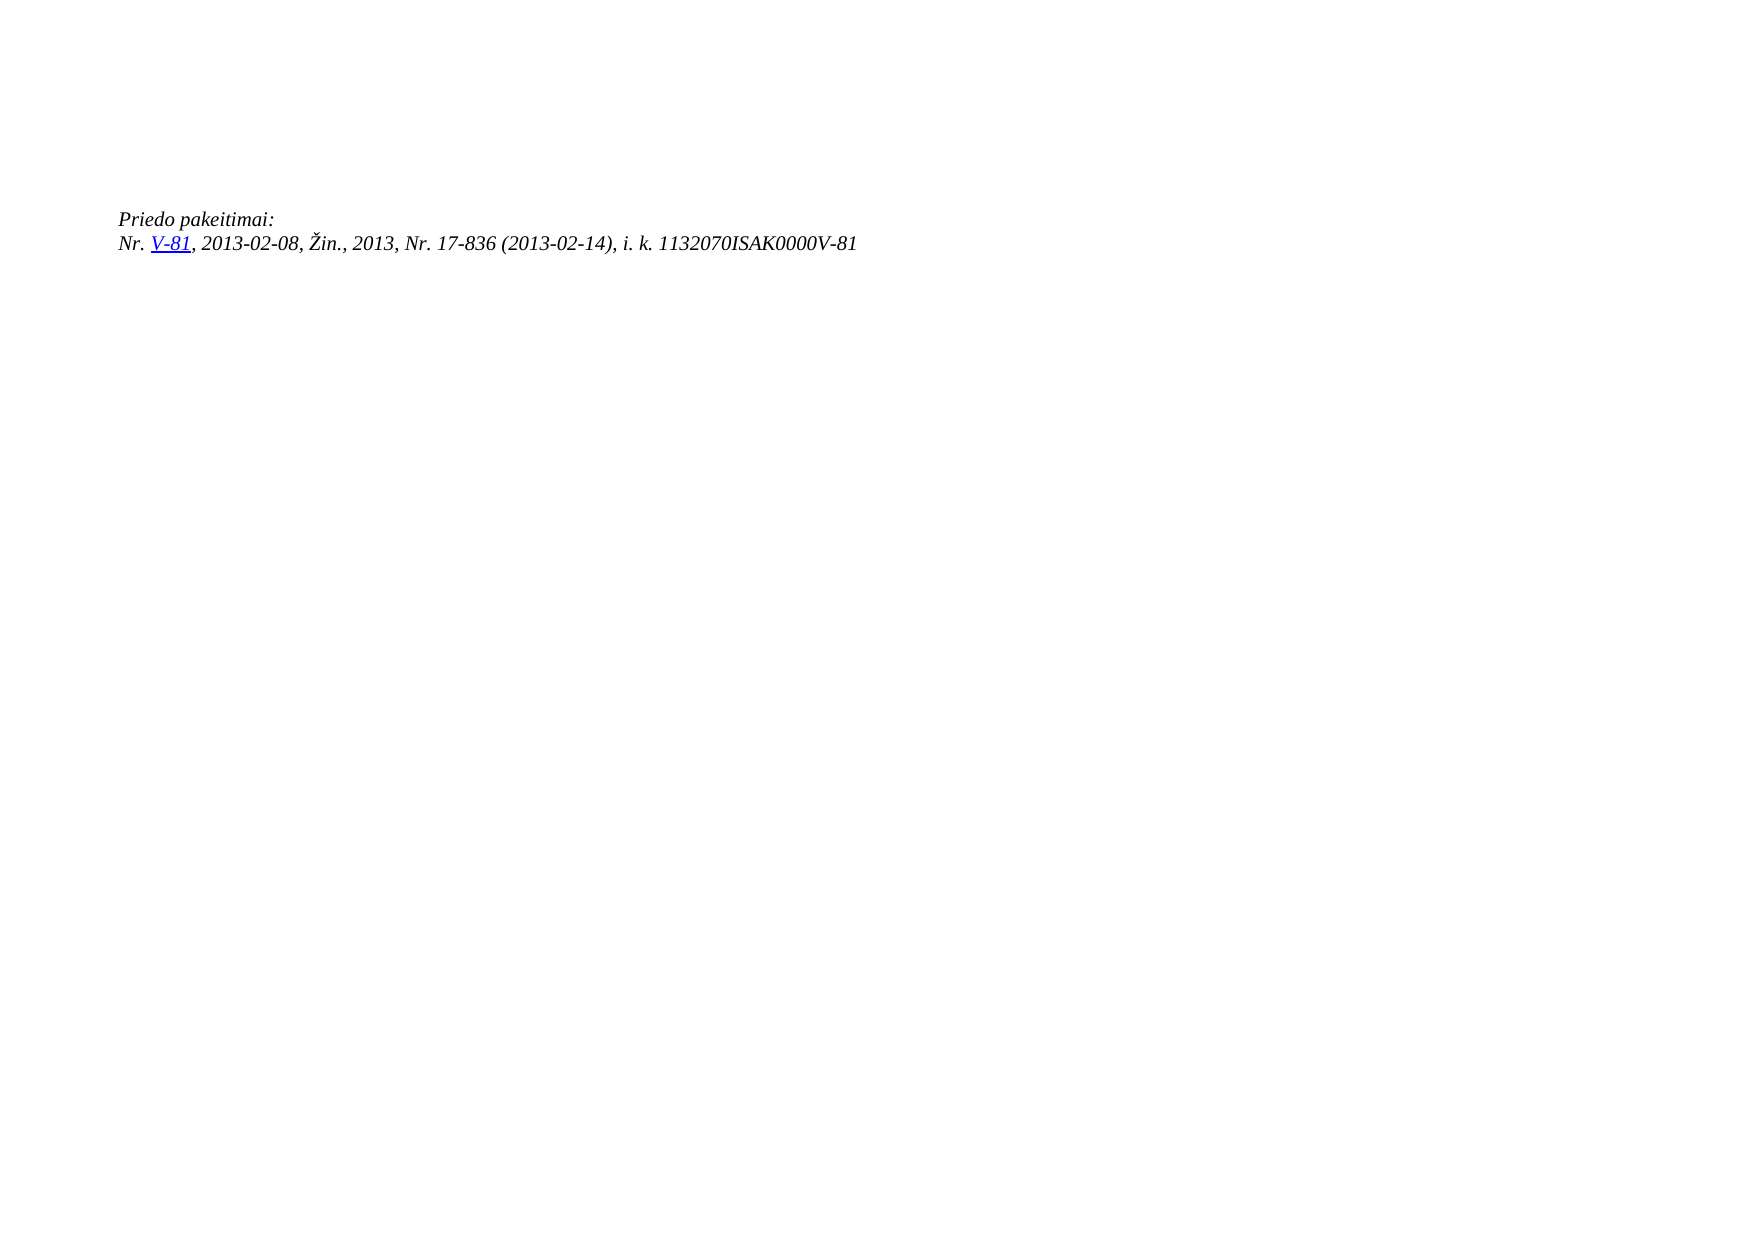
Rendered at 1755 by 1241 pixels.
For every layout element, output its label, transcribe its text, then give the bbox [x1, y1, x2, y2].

text Priedo pakeitimai: [118, 207, 1636, 231]
text Nr. V-81, 2013-02-08, Žin., 2013, Nr. 17-836 (2013-02-14), i. k. 1132070ISAK0000V-81 [118, 231, 1636, 255]
